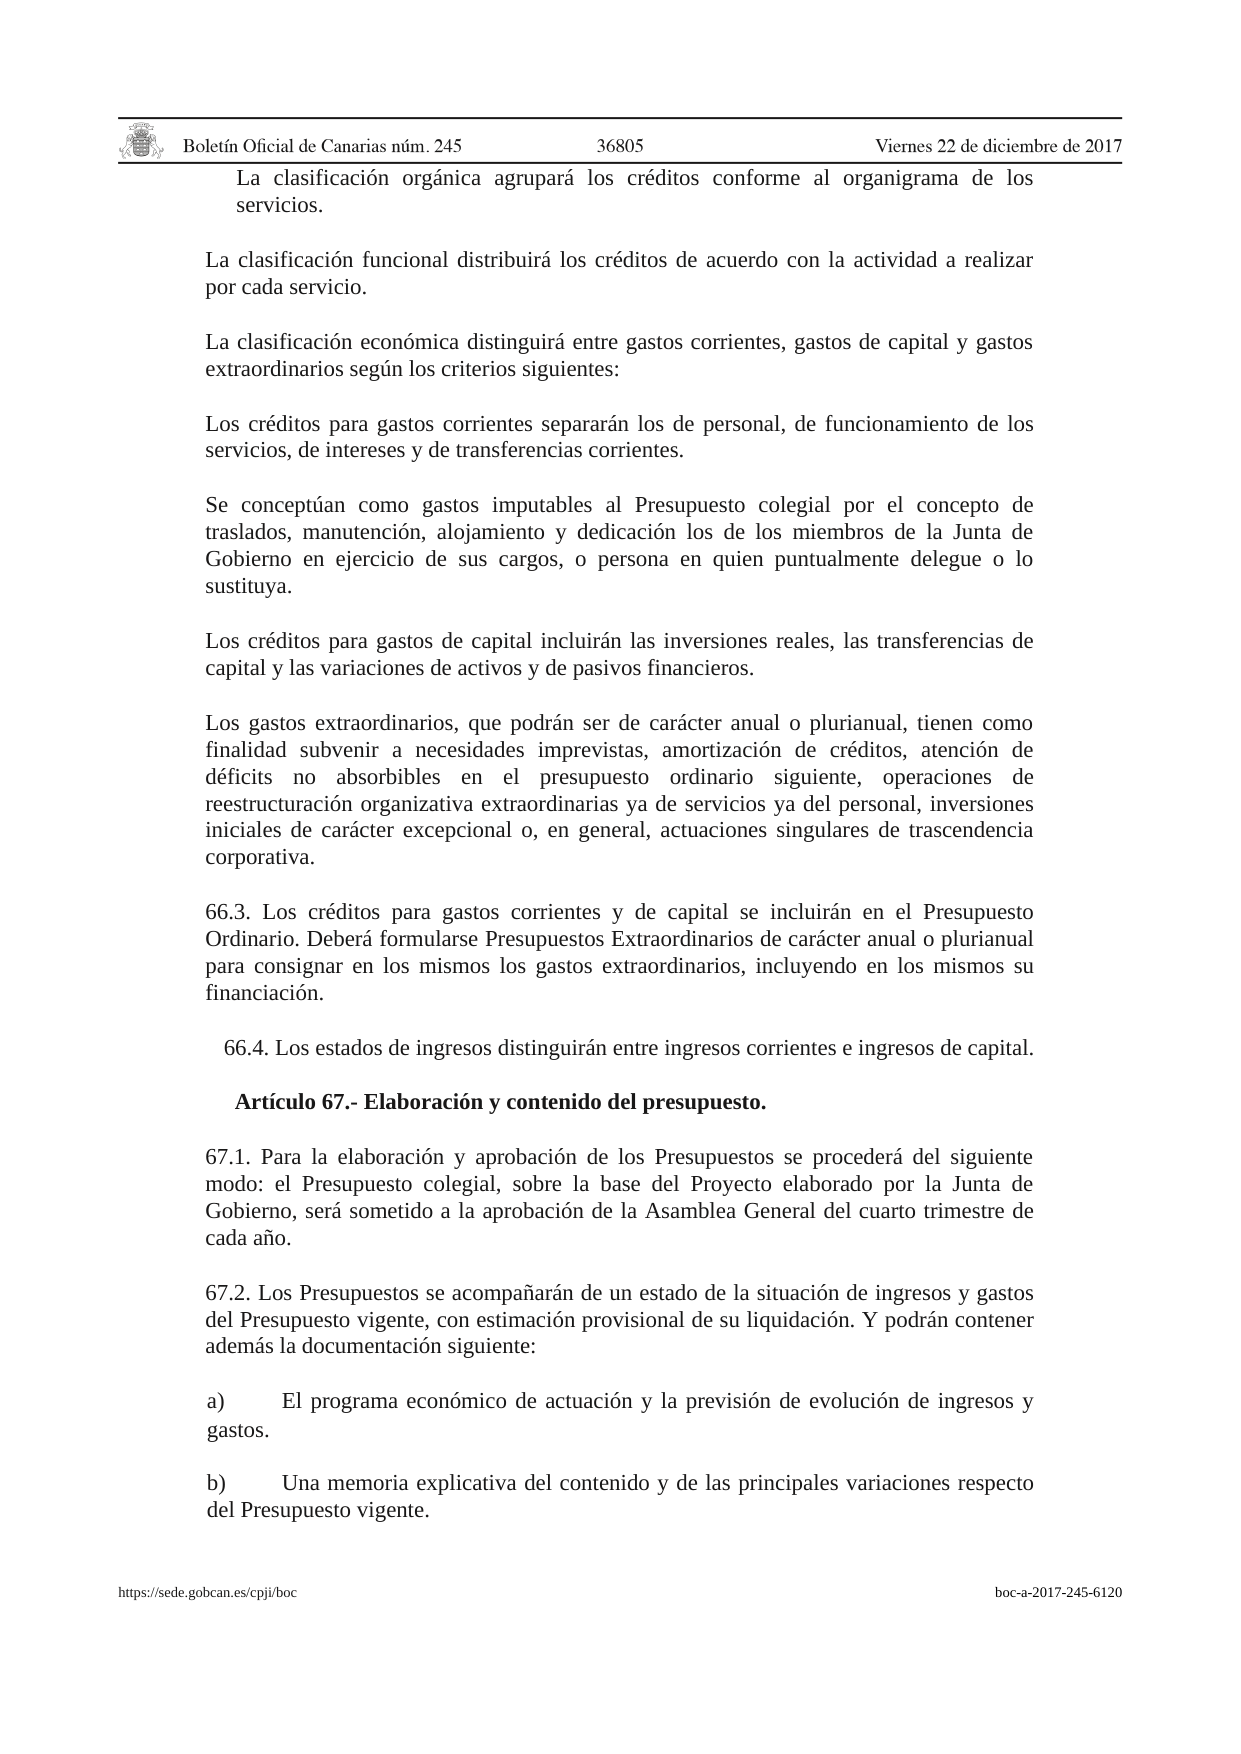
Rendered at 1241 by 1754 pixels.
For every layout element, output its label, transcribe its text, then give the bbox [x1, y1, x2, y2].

text 67.2. Los Presupuestos se acompañarán de un estado de la situación de ingresos y gastos del Presupuesto vigente, con estimación provisional de su liquidación. Y podrán contener además la documentación siguiente: [205, 1279, 1035, 1359]
text Artículo 67.- Elaboración y contenido del presupuesto. [234, 1088, 1240, 1114]
text Los gastos extraordinarios, que podrán ser de carácter anual o plurianual, tienen como finalidad subvenir a necesidades imprevistas, amortización de créditos, atención de déficits no absorbibles en el presupuesto ordinario siguiente, operaciones de reestructuración organizativa extraordinarias ya de servicios ya del personal, inversiones iniciales de carácter excepcional o, en general, actuaciones singulares de trascendencia corporativa. [205, 709, 1035, 870]
text Los créditos para gastos corrientes separarán los de personal, de funcionamiento de los servicios, de intereses y de transferencias corrientes. [205, 410, 1035, 463]
text Se conceptúan como gastos imputables al Presupuesto colegial por el concepto de traslados, manutención, alojamiento y dedicación los de los miembros de la Junta de Gobierno en ejercicio de sus cargos, o persona en quien puntualmente delegue o lo sustituya. [205, 492, 1035, 598]
list Una memoria explicativa del contenido y de las principales variaciones respecto del Presupuesto vigente. [207, 1469, 1035, 1522]
text Los créditos para gastos de capital incluirán las inversiones reales, las transferencias de capital y las variaciones de activos y de pasivos financieros. [205, 627, 1035, 680]
text 66.3. Los créditos para gastos corrientes y de capital se incluirán en el Presupuesto Ordinario. Deberá formularse Presupuestos Extraordinarios de carácter anual o plurianual para consignar en los mismos los gastos extraordinarios, incluyendo en los mismos su financiación. [205, 898, 1035, 1005]
list El programa económico de actuación y la previsión de evolución de ingresos y gastos. [207, 1387, 1035, 1442]
text 66.4. Los estados de ingresos distinguirán entre ingresos corrientes e ingresos de capital. [207, 1034, 1035, 1060]
text La clasificación orgánica agrupará los créditos conforme al organigrama de los servicios. [236, 164, 1035, 217]
text La clasificación funcional distribuirá los créditos de acuerdo con la actividad a realizar por cada servicio. [205, 246, 1035, 299]
text [236, 144, 1035, 161]
text La clasificación económica distinguirá entre gastos corrientes, gastos de capital y gastos extraordinarios según los criterios siguientes: [205, 328, 1035, 381]
text 67.1. Para la elaboración y aprobación de los Presupuestos se procederá del siguiente modo: el Presupuesto colegial, sobre la base del Proyecto elaborado por la Junta de Gobierno, será sometido a la aprobación de la Asamblea General del cuarto trimestre de cada año. [205, 1143, 1035, 1250]
